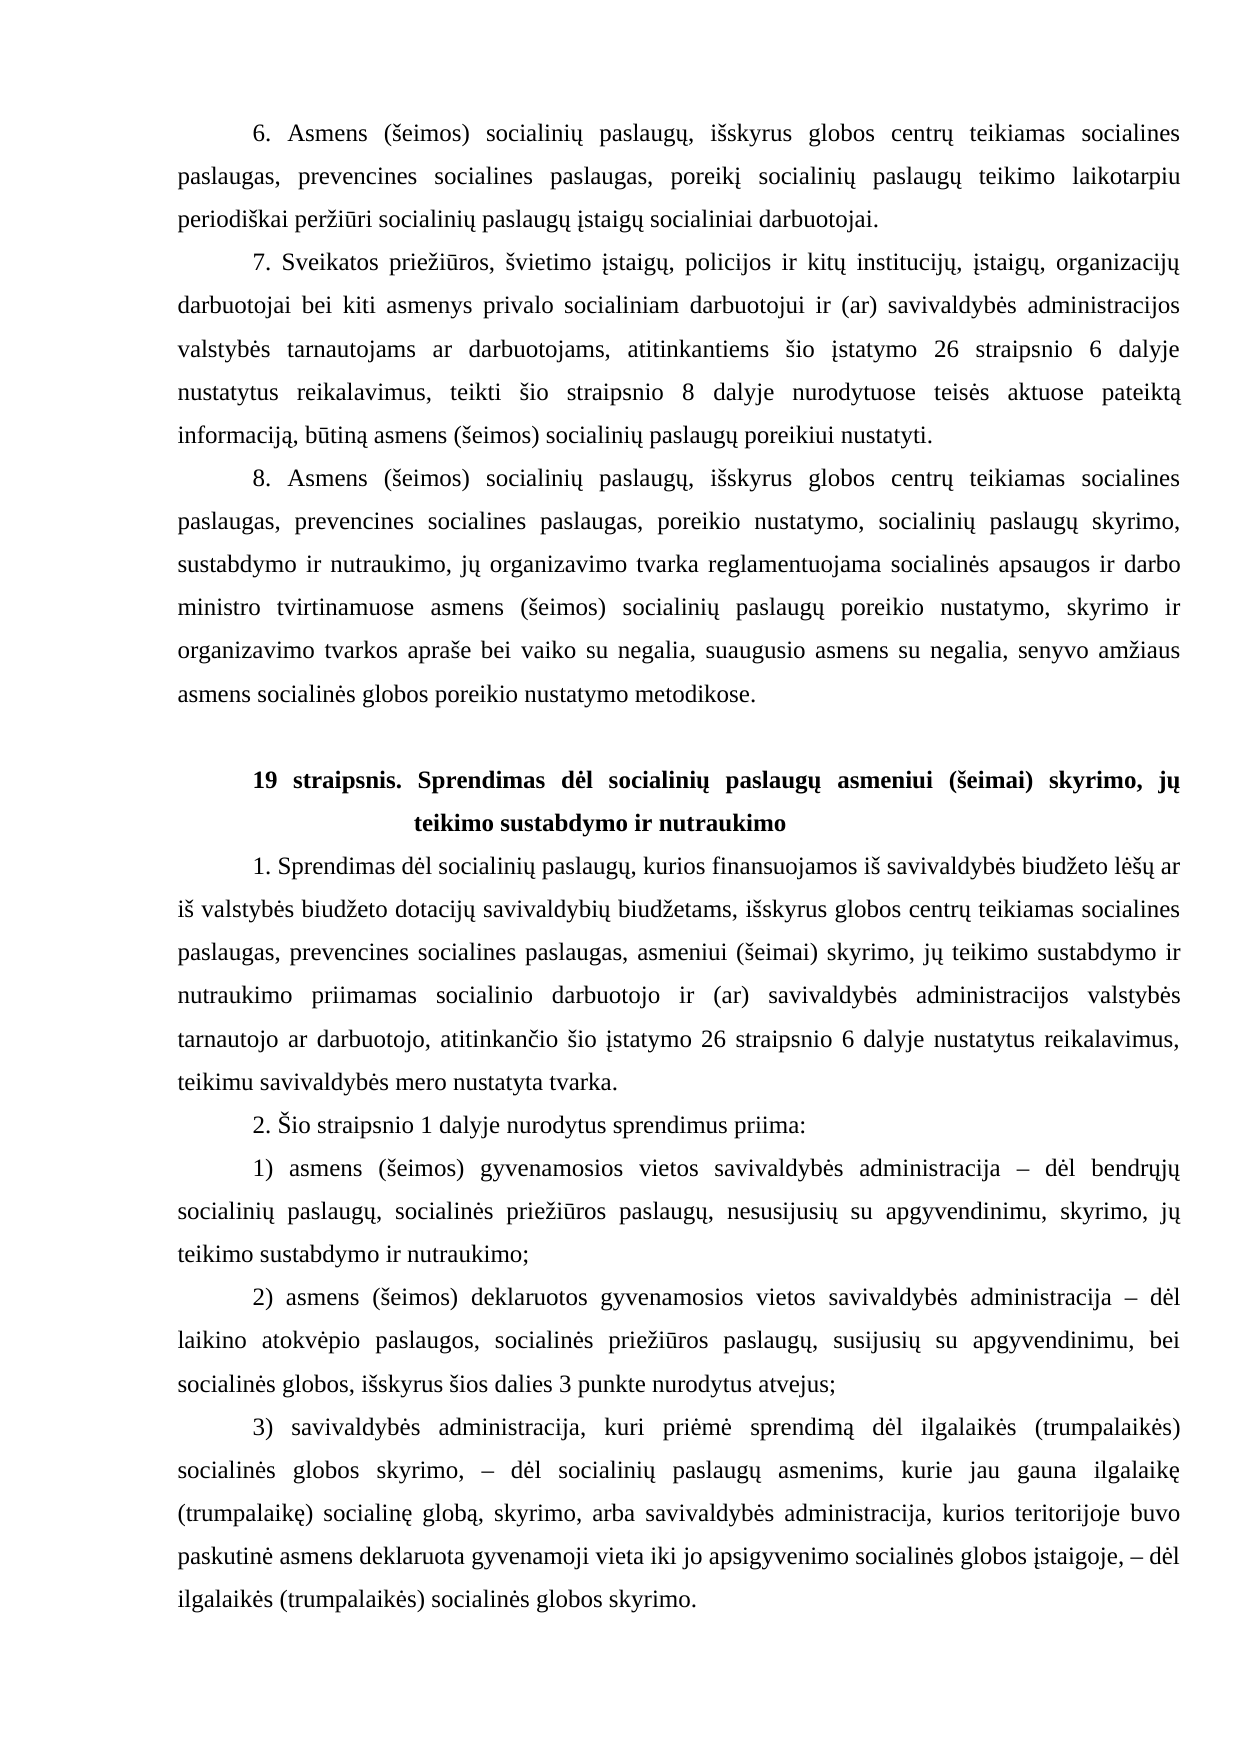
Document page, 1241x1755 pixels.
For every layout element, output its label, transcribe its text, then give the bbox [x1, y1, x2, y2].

text 3) savivaldybės administracija, kuri priėmė sprendimą dėl ilgalaikės (trumpalaikės) socialinės globos skyrimo, – dėl socialinių paslaugų asmenims, kurie jau gauna ilgalaikę (trumpalaikę) socialinę globą, skyrimo, arba savivaldybės administracija, kurios teritorijoje buvo paskutinė asmens deklaruota gyvenamoji vieta iki jo apsigyvenimo socialinės globos įstaigoje, – dėl ilgalaikės (trumpalaikės) socialinės globos skyrimo. [177, 1412, 1181, 1613]
text 19 straipsnis. Sprendimas dėl socialinių paslaugų asmeniui (šeimai) skyrimo, jų teikimo sustabdymo ir nutraukimo [252, 765, 1181, 837]
text 2) asmens (šeimos) deklaruotos gyvenamosios vietos savivaldybės administracija – dėl laikino atokvėpio paslaugos, socialinės priežiūros paslaugų, susijusių su apgyvendinimu, bei socialinės globos, išskyrus šios dalies 3 punkte nurodytus atvejus; [177, 1282, 1181, 1397]
text 2. Šio straipsnio 1 dalyje nurodytus sprendimus priima: [177, 1110, 1181, 1139]
text 7. Sveikatos priežiūros, švietimo įstaigų, policijos ir kitų institucijų, įstaigų, organizacijų darbuotojai bei kiti asmenys privalo socialiniam darbuotojui ir (ar) savivaldybės administracijos valstybės tarnautojams ar darbuotojams, atitinkantiems šio įstatymo 26 straipsnio 6 dalyje nustatytus reikalavimus, teikti šio straipsnio 8 dalyje nurodytuose teisės aktuose pateiktą informaciją, būtiną asmens (šeimos) socialinių paslaugų poreikiui nustatyti. [177, 247, 1181, 449]
text 1) asmens (šeimos) gyvenamosios vietos savivaldybės administracija – dėl bendrųjų socialinių paslaugų, socialinės priežiūros paslaugų, nesusijusių su apgyvendinimu, skyrimo, jų teikimo sustabdymo ir nutraukimo; [177, 1153, 1181, 1268]
text 8. Asmens (šeimos) socialinių paslaugų, išskyrus globos centrų teikiamas socialines paslaugas, prevencines socialines paslaugas, poreikio nustatymo, socialinių paslaugų skyrimo, sustabdymo ir nutraukimo, jų organizavimo tvarka reglamentuojama socialinės apsaugos ir darbo ministro tvirtinamuose asmens (šeimos) socialinių paslaugų poreikio nustatymo, skyrimo ir organizavimo tvarkos apraše bei vaiko su negalia, suaugusio asmens su negalia, senyvo amžiaus asmens socialinės globos poreikio nustatymo metodikose. [177, 463, 1181, 707]
text 6. Asmens (šeimos) socialinių paslaugų, išskyrus globos centrų teikiamas socialines paslaugas, prevencines socialines paslaugas, poreikį socialinių paslaugų teikimo laikotarpiu periodiškai peržiūri socialinių paslaugų įstaigų socialiniai darbuotojai. [177, 118, 1181, 233]
text 1. Sprendimas dėl socialinių paslaugų, kurios finansuojamos iš savivaldybės biudžeto lėšų ar iš valstybės biudžeto dotacijų savivaldybių biudžetams, išskyrus globos centrų teikiamas socialines paslaugas, prevencines socialines paslaugas, asmeniui (šeimai) skyrimo, jų teikimo sustabdymo ir nutraukimo priimamas socialinio darbuotojo ir (ar) savivaldybės administracijos valstybės tarnautojo ar darbuotojo, atitinkančio šio įstatymo 26 straipsnio 6 dalyje nustatytus reikalavimus, teikimu savivaldybės mero nustatyta tvarka. [177, 851, 1181, 1096]
